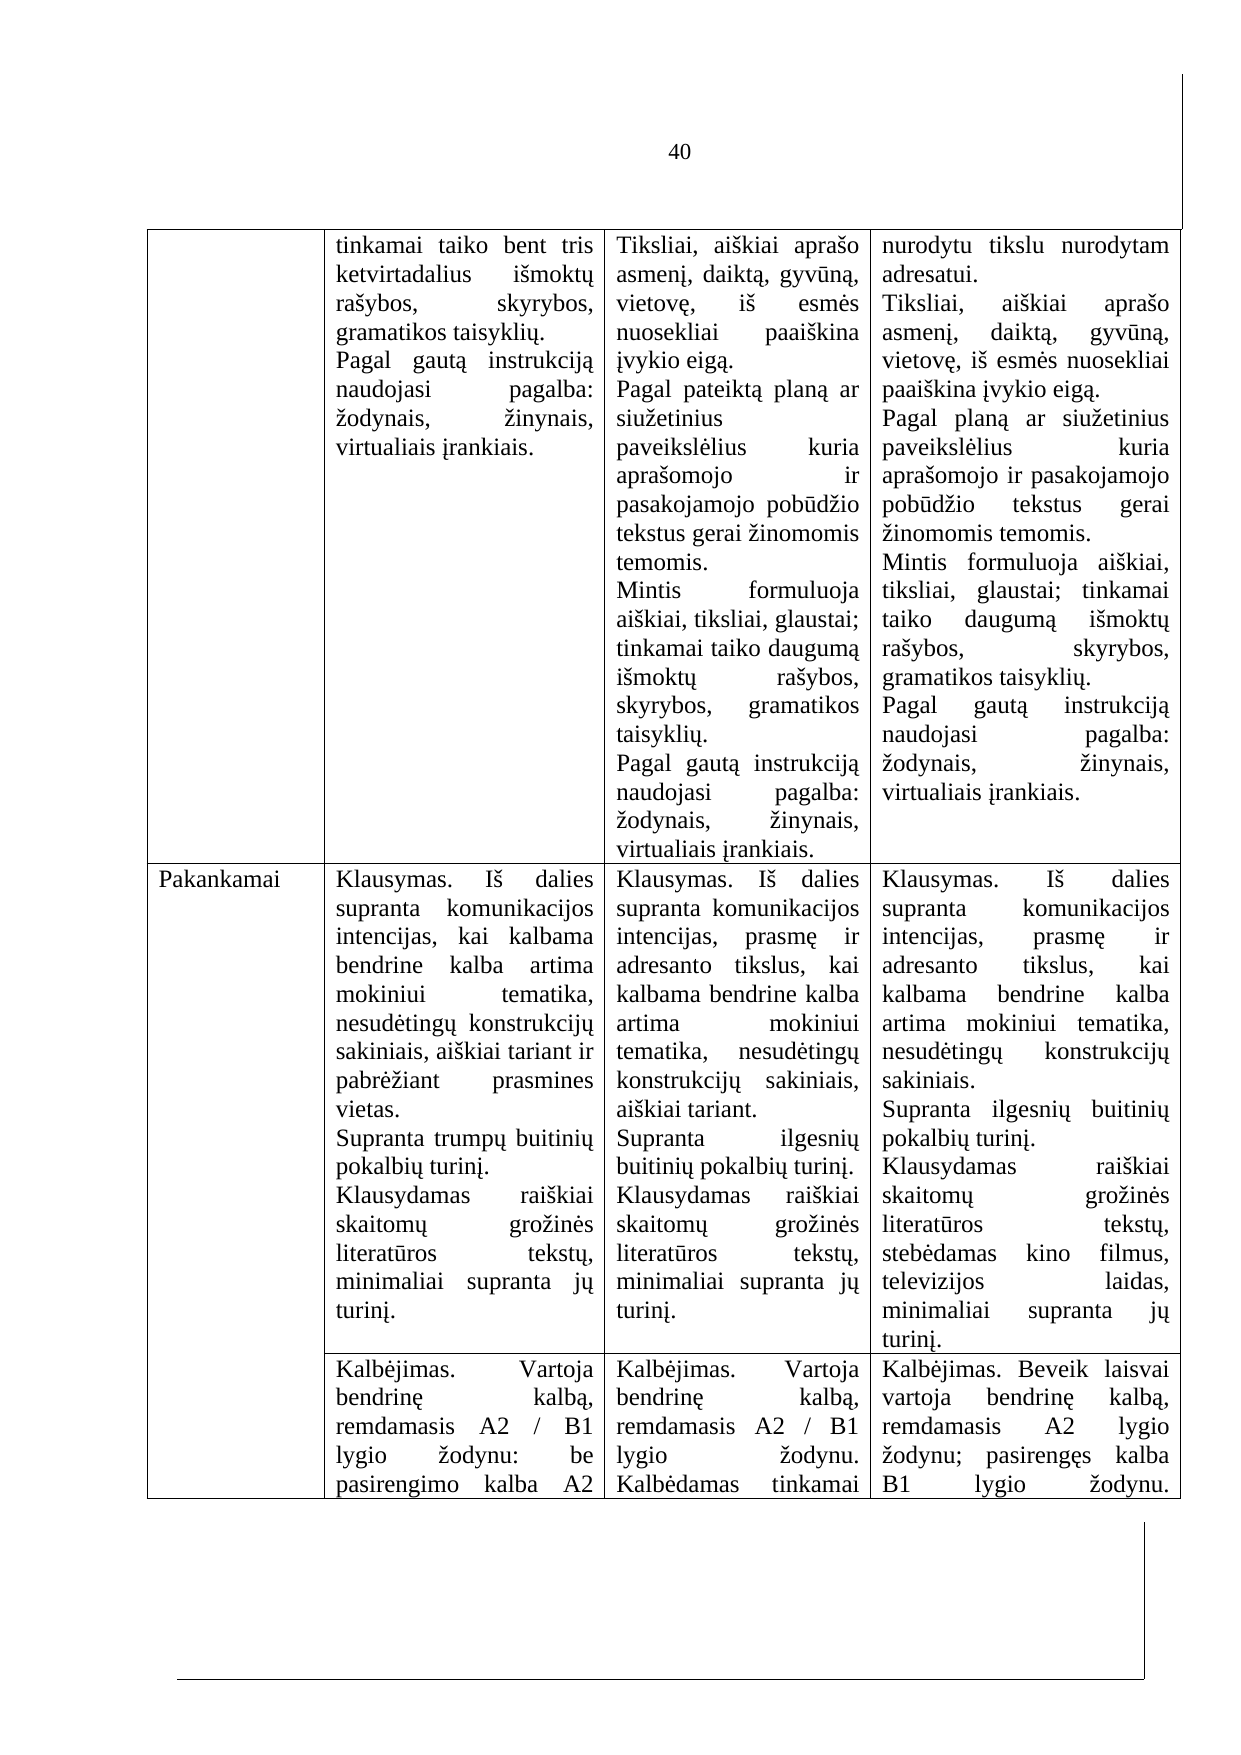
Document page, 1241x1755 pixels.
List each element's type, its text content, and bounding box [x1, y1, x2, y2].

table_cell nurodytu tikslu nurodytam adresatui. Tiksliai, aiškiai aprašo asmenį, daiktą, gyvūną, vietovę, iš esmės nuosekliai paaiškina įvykio eigą. Pagal planą ar siužetinius paveikslėlius kuria aprašomojo ir pasakojamojo pobūdžio tekstus gerai žinomomis temomis. Mintis formuluoja aiškiai, tiksliai, glaustai; tinkamai taiko daugumą išmoktų rašybos, skyrybos, gramatikos taisyklių. Pagal gautą instrukciją naudojasi pagalba: žodynais, žinynais, virtualiais įrankiais. [871, 230, 1180, 863]
table_cell Klausymas. Iš dalies supranta komunikacijos intencijas, prasmę ir adresanto tikslus, kai kalbama bendrine kalba artima mokiniui tematika, nesudėtingų konstrukcijų sakiniais, aiškiai tariant. Supranta ilgesnių buitinių pokalbių turinį. Klausydamas raiškiai skaitomų grožinės literatūros tekstų, minimaliai supranta jų turinį. [605, 864, 870, 1353]
table_cell Pakankamai [148, 864, 324, 1497]
table_cell [148, 230, 324, 863]
table_cell Klausymas. Iš dalies supranta komunikacijos intencijas, kai kalbama bendrine kalba artima mokiniui tematika, nesudėtingų konstrukcijų sakiniais, aiškiai tariant ir pabrėžiant prasmines vietas. Supranta trumpų buitinių pokalbių turinį. Klausydamas raiškiai skaitomų grožinės literatūros tekstų, minimaliai supranta jų turinį. [325, 864, 604, 1353]
table_cell Tiksliai, aiškiai aprašo asmenį, daiktą, gyvūną, vietovę, iš esmės nuosekliai paaiškina įvykio eigą. Pagal pateiktą planą ar siužetinius paveikslėlius kuria aprašomojo ir pasakojamojo pobūdžio tekstus gerai žinomomis temomis. Mintis formuluoja aiškiai, tiksliai, glaustai; tinkamai taiko daugumą išmoktų rašybos, skyrybos, gramatikos taisyklių. Pagal gautą instrukciją naudojasi pagalba: žodynais, žinynais, virtualiais įrankiais. [605, 230, 870, 863]
table_cell tinkamai taiko bent tris ketvirtadalius išmoktų rašybos, skyrybos, gramatikos taisyklių. Pagal gautą instrukciją naudojasi pagalba: žodynais, žinynais, virtualiais įrankiais. [325, 230, 604, 863]
table_cell Kalbėjimas. Vartoja bendrinę kalbą, remdamasis A2 / B1 lygio žodynu: be pasirengimo kalba A2 [325, 1354, 604, 1497]
table_cell Klausymas. Iš dalies supranta komunikacijos intencijas, prasmę ir adresanto tikslus, kai kalbama bendrine kalba artima mokiniui tematika, nesudėtingų konstrukcijų sakiniais. Supranta ilgesnių buitinių pokalbių turinį. Klausydamas raiškiai skaitomų grožinės literatūros tekstų, stebėdamas kino filmus, televizijos laidas, minimaliai supranta jų turinį. [871, 864, 1180, 1353]
table_cell Kalbėjimas. Vartoja bendrinę kalbą, remdamasis A2 / B1 lygio žodynu. Kalbėdamas tinkamai [605, 1354, 870, 1497]
table_cell Kalbėjimas. Beveik laisvai vartoja bendrinę kalbą, remdamasis A2 lygio žodynu; pasirengęs kalba B1 lygio žodynu. [871, 1354, 1180, 1497]
